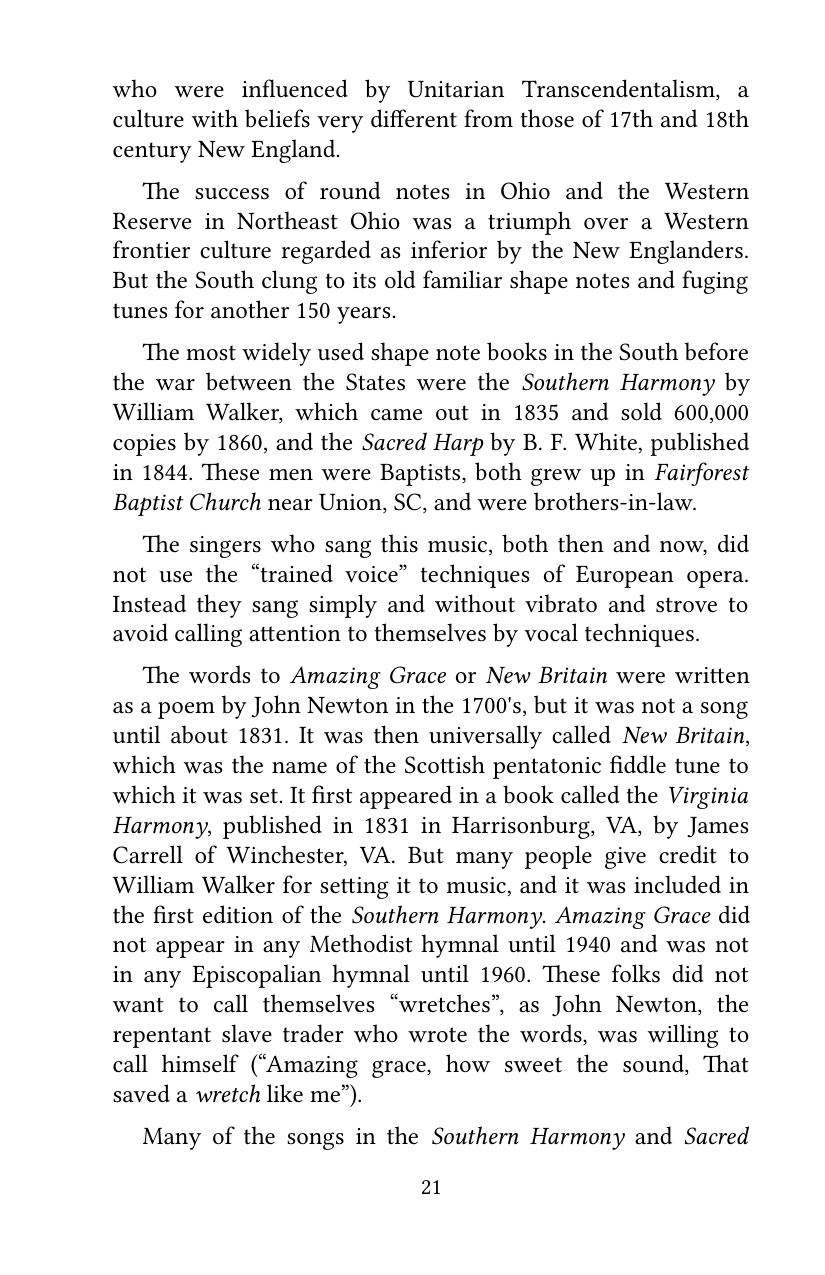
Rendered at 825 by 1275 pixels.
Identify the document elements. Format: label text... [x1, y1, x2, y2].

text The singers who sang this music, both then and now, did not use the “trained voice” techniques of European opera. Instead they sang simply and without vibrato and strove to avoid calling attention to themselves by vocal techniques. [112, 530, 750, 648]
text The success of round notes in Ohio and the Western Reserve in Northeast Ohio was a triumph over a Western frontier culture regarded as inferior by the New Englanders. But the South clung to its old familiar shape notes and fuging tunes for another 150 years. [112, 177, 750, 325]
text Many of the songs in the Southern Harmony and Sacred [112, 1122, 750, 1151]
text The words to Amazing Grace or New Britain were written as a poem by John Newton in the 1700's, but it was not a song until about 1831. It was then universally called New Britain, which was the name of the Scottish pentatonic fiddle tune to which it was set. It first appeared in a book called the Virginia Harmony, published in 1831 in Harrisonburg, VA, by James Carrell of Winchester, VA. But many people give credit to William Walker for setting it to music, and it was included in the first edition of the Southern Harmony. Amazing Grace did not appear in any Methodist hymnal until 1940 and was not in any Episcopalian hymnal until 1960. These folks did not want to call themselves “wretches”, as John Newton, the repentant slave trader who wrote the words, was willing to call himself (“Amazing grace, how sweet the sound, That saved a wretch like me”). [112, 661, 750, 1108]
text who were influenced by Unitarian Transcendentalism, a culture with beliefs very different from those of 17th and 18th century New England. [112, 75, 750, 163]
text The most widely used shape note books in the South before the war between the States were the Southern Harmony by William Walker, which came out in 1835 and sold 600,000 copies by 1860, and the Sacred Harp by B. F. White, published in 1844. These men were Baptists, both grew up in Fairforest Baptist Church near Union, SC, and were brothers-in-law. [112, 338, 750, 516]
